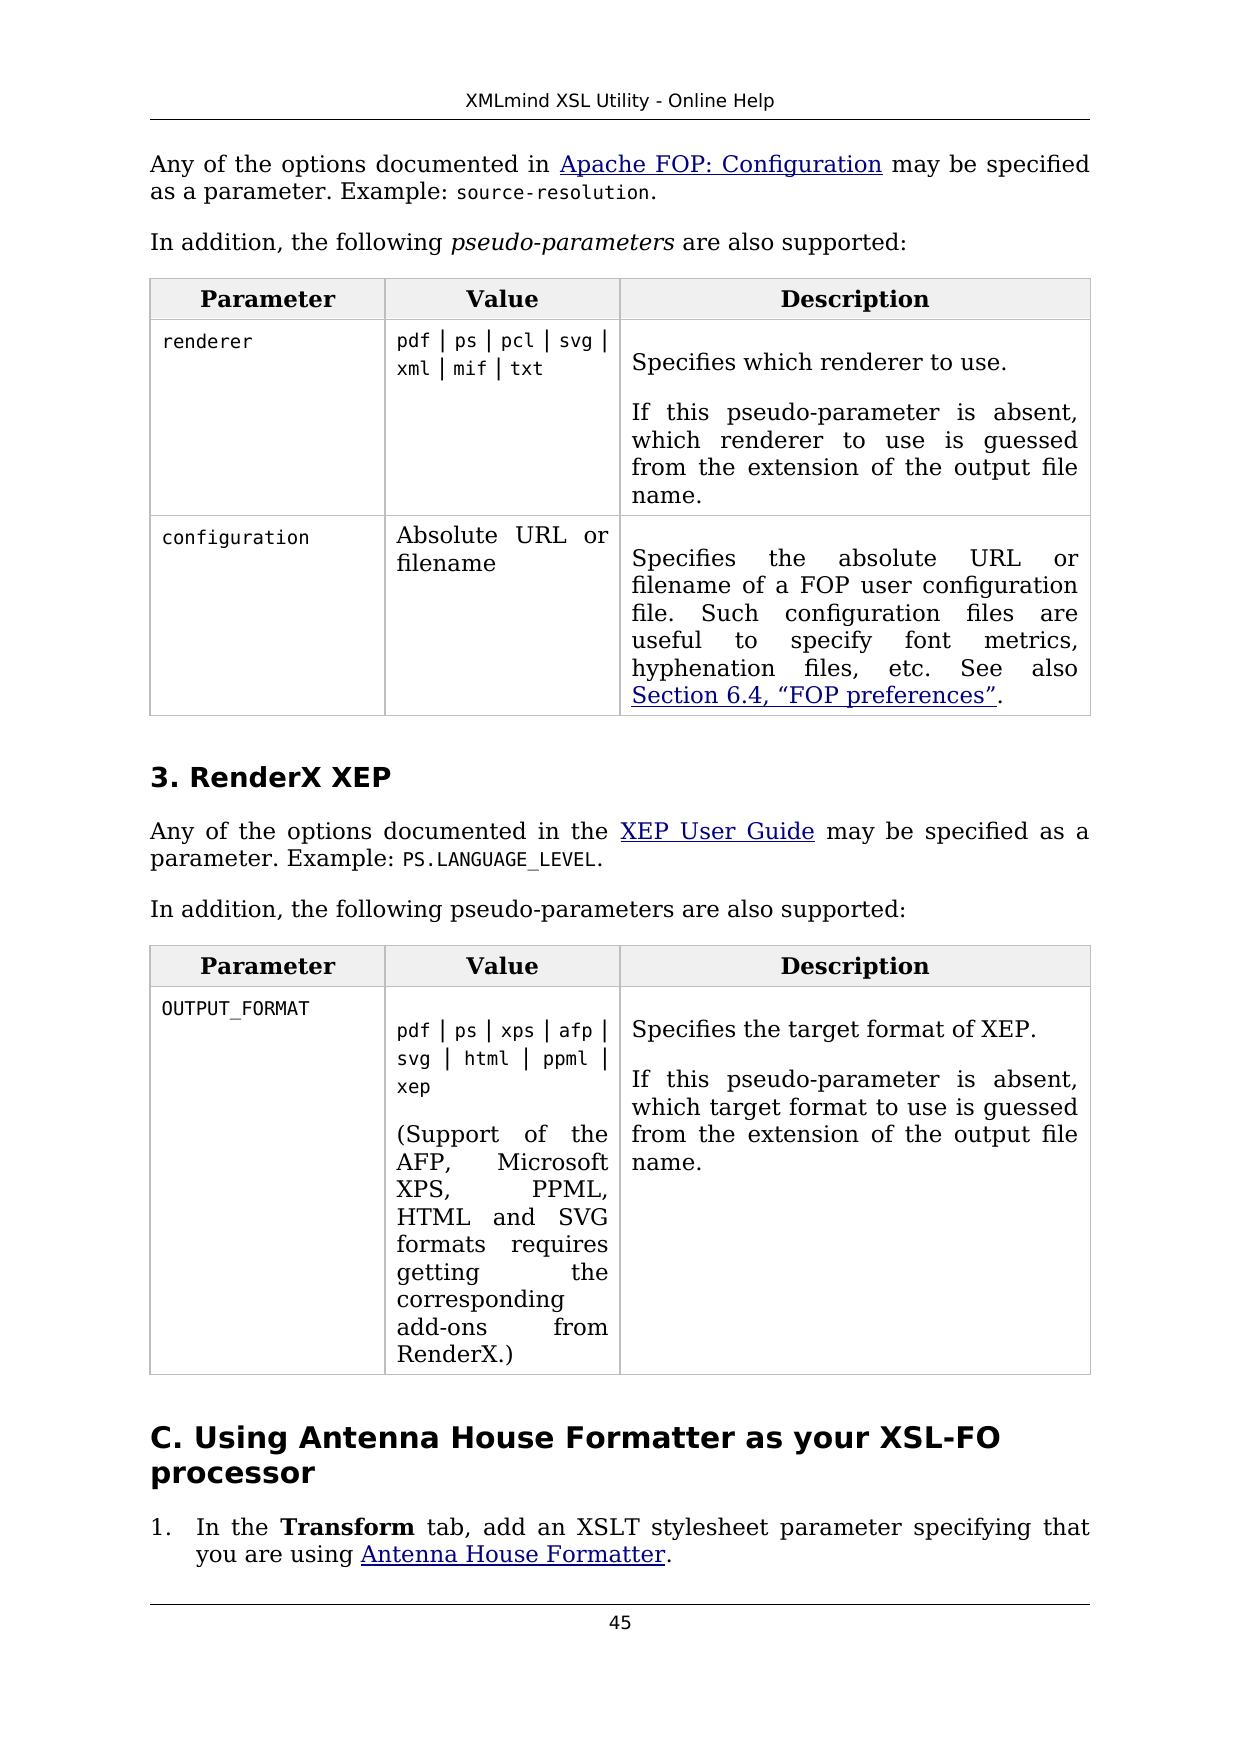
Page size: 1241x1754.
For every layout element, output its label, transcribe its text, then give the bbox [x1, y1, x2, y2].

text 3. RenderX XEP [150, 762, 1090, 794]
table_cell pdf | ps | xps | afp | svg | html | ppml | xep (Support of the AFP, Microsoft XPS, PPML, HTML and SVG formats requires getting the corresponding add-ons from RenderX.) [386, 987, 619, 1374]
table_header Value [386, 279, 619, 318]
table_cell Specifies the absolute URL or filename of a FOP user configuration file. Such configuration files are useful to specify font metrics, hyphenation files, etc. See also Section 6.4, “FOP preferences”. [621, 516, 1090, 715]
table_cell pdf | ps | pcl | svg | xml | mif | txt [386, 320, 619, 514]
text In addition, the following pseudo-parameters are also supported: [150, 895, 1090, 922]
table_cell OUTPUT_FORMAT [151, 987, 384, 1374]
text Any of the options documented in Apache FOP: Configuration may be specified as a parameter. Example: source-resolution. [150, 150, 1090, 205]
table_header Description [621, 946, 1090, 986]
table_header Description [621, 279, 1090, 318]
text In addition, the following pseudo-parameters are also supported: [150, 228, 1090, 255]
table_header Parameter [151, 946, 384, 986]
text C. Using Antenna House Formatter as your XSL-FO processor [150, 1421, 1090, 1490]
table_header Value [386, 946, 619, 986]
list In the Transform tab, add an XSLT stylesheet parameter specifying that you are using Antenna House Formatter. [150, 1513, 1090, 1568]
table_cell renderer [151, 320, 384, 514]
table_cell Specifies which renderer to use. If this pseudo-parameter is absent, which renderer to use is guessed from the extension of the output file name. [621, 320, 1090, 514]
table_cell Absolute URL or filename [386, 516, 619, 715]
table_cell configuration [151, 516, 384, 715]
table_cell Specifies the target format of XEP. If this pseudo-parameter is absent, which target format to use is guessed from the extension of the output file name. [621, 987, 1090, 1374]
table_header Parameter [151, 279, 384, 318]
text Any of the options documented in the XEP User Guide may be specified as a parameter. Example: PS.LANGUAGE_LEVEL. [150, 817, 1090, 872]
